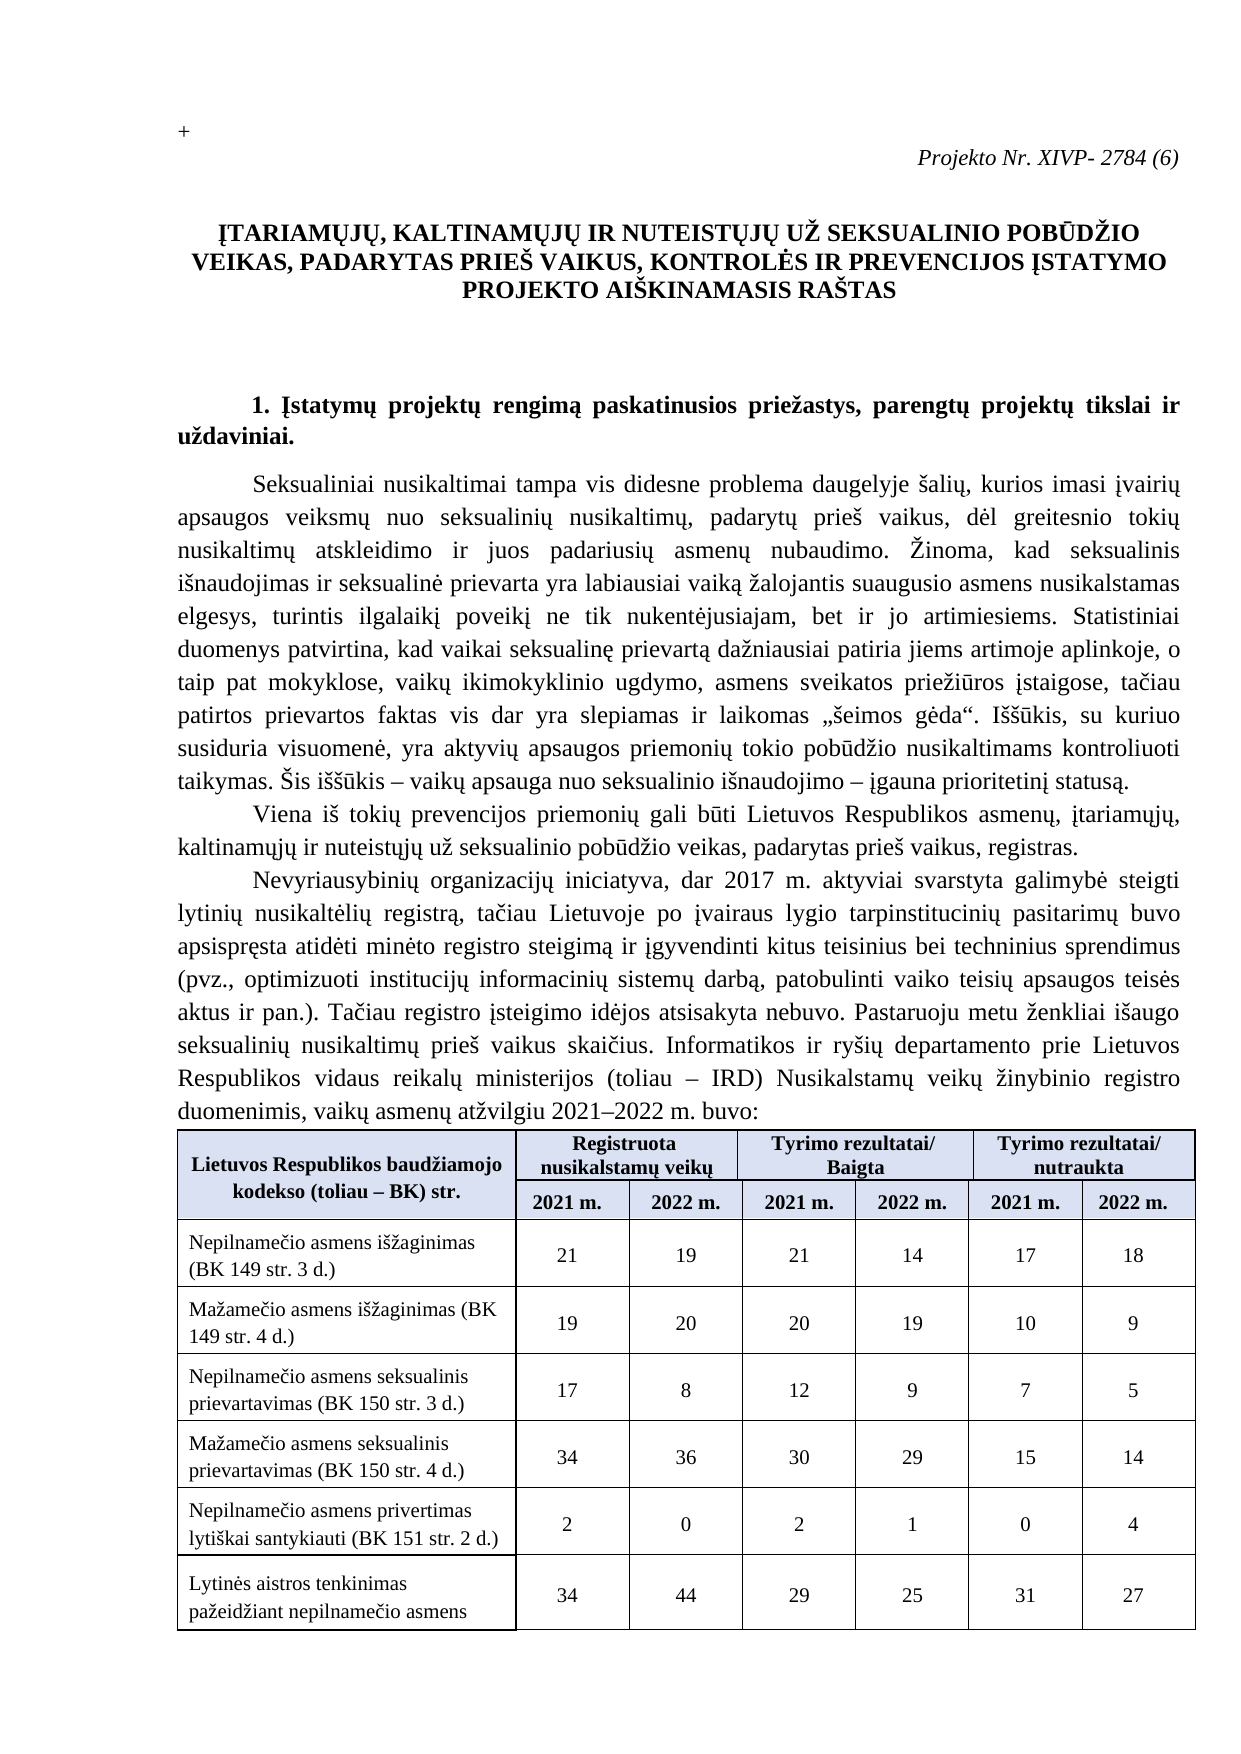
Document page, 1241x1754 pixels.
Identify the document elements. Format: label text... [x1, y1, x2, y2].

table_cell Nepilnamečio asmens privertimas lytiškai santykiauti (BK 151 str. 2 d.) [178, 1488, 515, 1554]
table_header Lietuvos Respublikos baudžiamojo kodekso (toliau – BK) str. [178, 1131, 515, 1218]
table_cell 1 [856, 1488, 968, 1554]
table_cell Mažamečio asmens seksualinis prievartavimas (BK 150 str. 4 d.) [178, 1421, 515, 1487]
table_cell Nepilnamečio asmens seksualinis prievartavimas (BK 150 str. 3 d.) [178, 1354, 515, 1420]
table_cell 25 [856, 1555, 968, 1629]
table_cell 9 [1083, 1287, 1195, 1353]
table_cell 2 [517, 1488, 629, 1554]
table_cell 34 [517, 1421, 629, 1487]
table_cell 21 [743, 1220, 855, 1286]
table_cell 19 [517, 1287, 629, 1353]
table_cell Nepilnamečio asmens išžaginimas (BK 149 str. 3 d.) [178, 1220, 515, 1286]
text Projekto Nr. XIVP- 2784 (6) [177, 144, 1181, 171]
table_cell 36 [630, 1421, 742, 1487]
table_cell 20 [743, 1287, 855, 1353]
table_cell 2022 m. [1083, 1181, 1195, 1218]
table_cell 15 [969, 1421, 1082, 1487]
table_cell 9 [856, 1354, 968, 1420]
text ĮTARIAMŲJŲ, KALTINAMŲJŲ IR NUTEISTŲJŲ UŽ SEKSUALINIO POBŪDŽIO VEIKAS, PADARYTAS PRIEŠ vaikus, KONTROLĖS IR PREVENCIJOS įstatymo projekto AIŠKINAMASIS RAŠTAS [177, 218, 1181, 304]
table_cell 44 [630, 1555, 742, 1629]
table_cell 21 [517, 1220, 629, 1286]
table_cell 31 [969, 1555, 1082, 1629]
table_cell 18 [1083, 1220, 1195, 1286]
text + [177, 118, 1181, 144]
table_header Tyrimo rezultatai/ nutraukta [974, 1131, 1194, 1179]
table_header Registruota nusikalstamų veikų [517, 1131, 737, 1179]
table_cell 14 [1083, 1421, 1195, 1487]
table_cell 17 [517, 1354, 629, 1420]
table_cell 8 [630, 1354, 742, 1420]
table_cell 27 [1083, 1555, 1195, 1629]
table_cell 2022 m. [856, 1181, 968, 1218]
table_cell 14 [856, 1220, 968, 1286]
table_cell 19 [630, 1220, 742, 1286]
table_cell 10 [969, 1287, 1082, 1353]
table_cell 29 [856, 1421, 968, 1487]
table_cell 5 [1083, 1354, 1195, 1420]
table_cell 19 [856, 1287, 968, 1353]
table_cell 34 [517, 1555, 629, 1629]
table_cell 12 [743, 1354, 855, 1420]
table_cell 2021 m. [517, 1181, 629, 1218]
text Viena iš tokių prevencijos priemonių gali būti Lietuvos Respublikos asmenų, įtariamųjų, kaltinamųjų ir nuteistųjų už seksualinio pobūdžio veikas, padarytas prieš vaikus, registras. [177, 799, 1181, 861]
table_cell Mažamečio asmens išžaginimas (BK 149 str. 4 d.) [178, 1287, 515, 1353]
table_cell 0 [630, 1488, 742, 1554]
table_cell 2 [743, 1488, 855, 1554]
text 1. Įstatymų projektų rengimą paskatinusios priežastys, parengtų projektų tikslai ir uždaviniai. [177, 391, 1181, 450]
table_cell 20 [630, 1287, 742, 1353]
table_cell 29 [743, 1555, 855, 1629]
table_header Tyrimo rezultatai/ Baigta [738, 1131, 973, 1179]
table_cell 4 [1083, 1488, 1195, 1554]
text Nevyriausybinių organizacijų iniciatyva, dar 2017 m. aktyviai svarstyta galimybė steigti lytinių nusikaltėlių registrą, tačiau Lietuvoje po įvairaus lygio tarpinstitucinių pasitarimų buvo apsispręsta atidėti minėto registro steigimą ir įgyvendinti kitus teisinius bei techninius sprendimus (pvz., optimizuoti institucijų informacinių sistemų darbą, patobulinti vaiko teisių apsaugos teisės aktus ir pan.). Tačiau registro įsteigimo idėjos atsisakyta nebuvo. Pastaruoju metu ženkliai išaugo seksualinių nusikaltimų prieš vaikus skaičius. Informatikos ir ryšių departamento prie Lietuvos Respublikos vidaus reikalų ministerijos (toliau – IRD) Nusikalstamų veikų žinybinio registro duomenimis, vaikų asmenų atžvilgiu 2021–2022 m. buvo: [177, 865, 1181, 1125]
table_cell 17 [969, 1220, 1082, 1286]
table_cell 30 [743, 1421, 855, 1487]
table_cell 0 [969, 1488, 1082, 1554]
table_cell 7 [969, 1354, 1082, 1420]
table_cell Lytinės aistros tenkinimas pažeidžiant nepilnamečio asmens [178, 1556, 515, 1629]
table_cell 2022 m. [630, 1181, 742, 1218]
table_cell 2021 m. [743, 1181, 855, 1218]
text Seksualiniai nusikaltimai tampa vis didesne problema daugelyje šalių, kurios imasi įvairių apsaugos veiksmų nuo seksualinių nusikaltimų, padarytų prieš vaikus, dėl greitesnio tokių nusikaltimų atskleidimo ir juos padariusių asmenų nubaudimo. Žinoma, kad seksualinis išnaudojimas ir seksualinė prievarta yra labiausiai vaiką žalojantis suaugusio asmens nusikalstamas elgesys, turintis ilgalaikį poveikį ne tik nukentėjusiajam, bet ir jo artimiesiems. Statistiniai duomenys patvirtina, kad vaikai seksualinę prievartą dažniausiai patiria jiems artimoje aplinkoje, o taip pat mokyklose, vaikų ikimokyklinio ugdymo, asmens sveikatos priežiūros įstaigose, tačiau patirtos prievartos faktas vis dar yra slepiamas ir laikomas „šeimos gėda“. Iššūkis, su kuriuo susiduria visuomenė, yra aktyvių apsaugos priemonių tokio pobūdžio nusikaltimams kontroliuoti taikymas. Šis iššūkis – vaikų apsauga nuo seksualinio išnaudojimo – įgauna prioritetinį statusą. [177, 469, 1181, 795]
table_cell 2021 m. [969, 1181, 1082, 1218]
